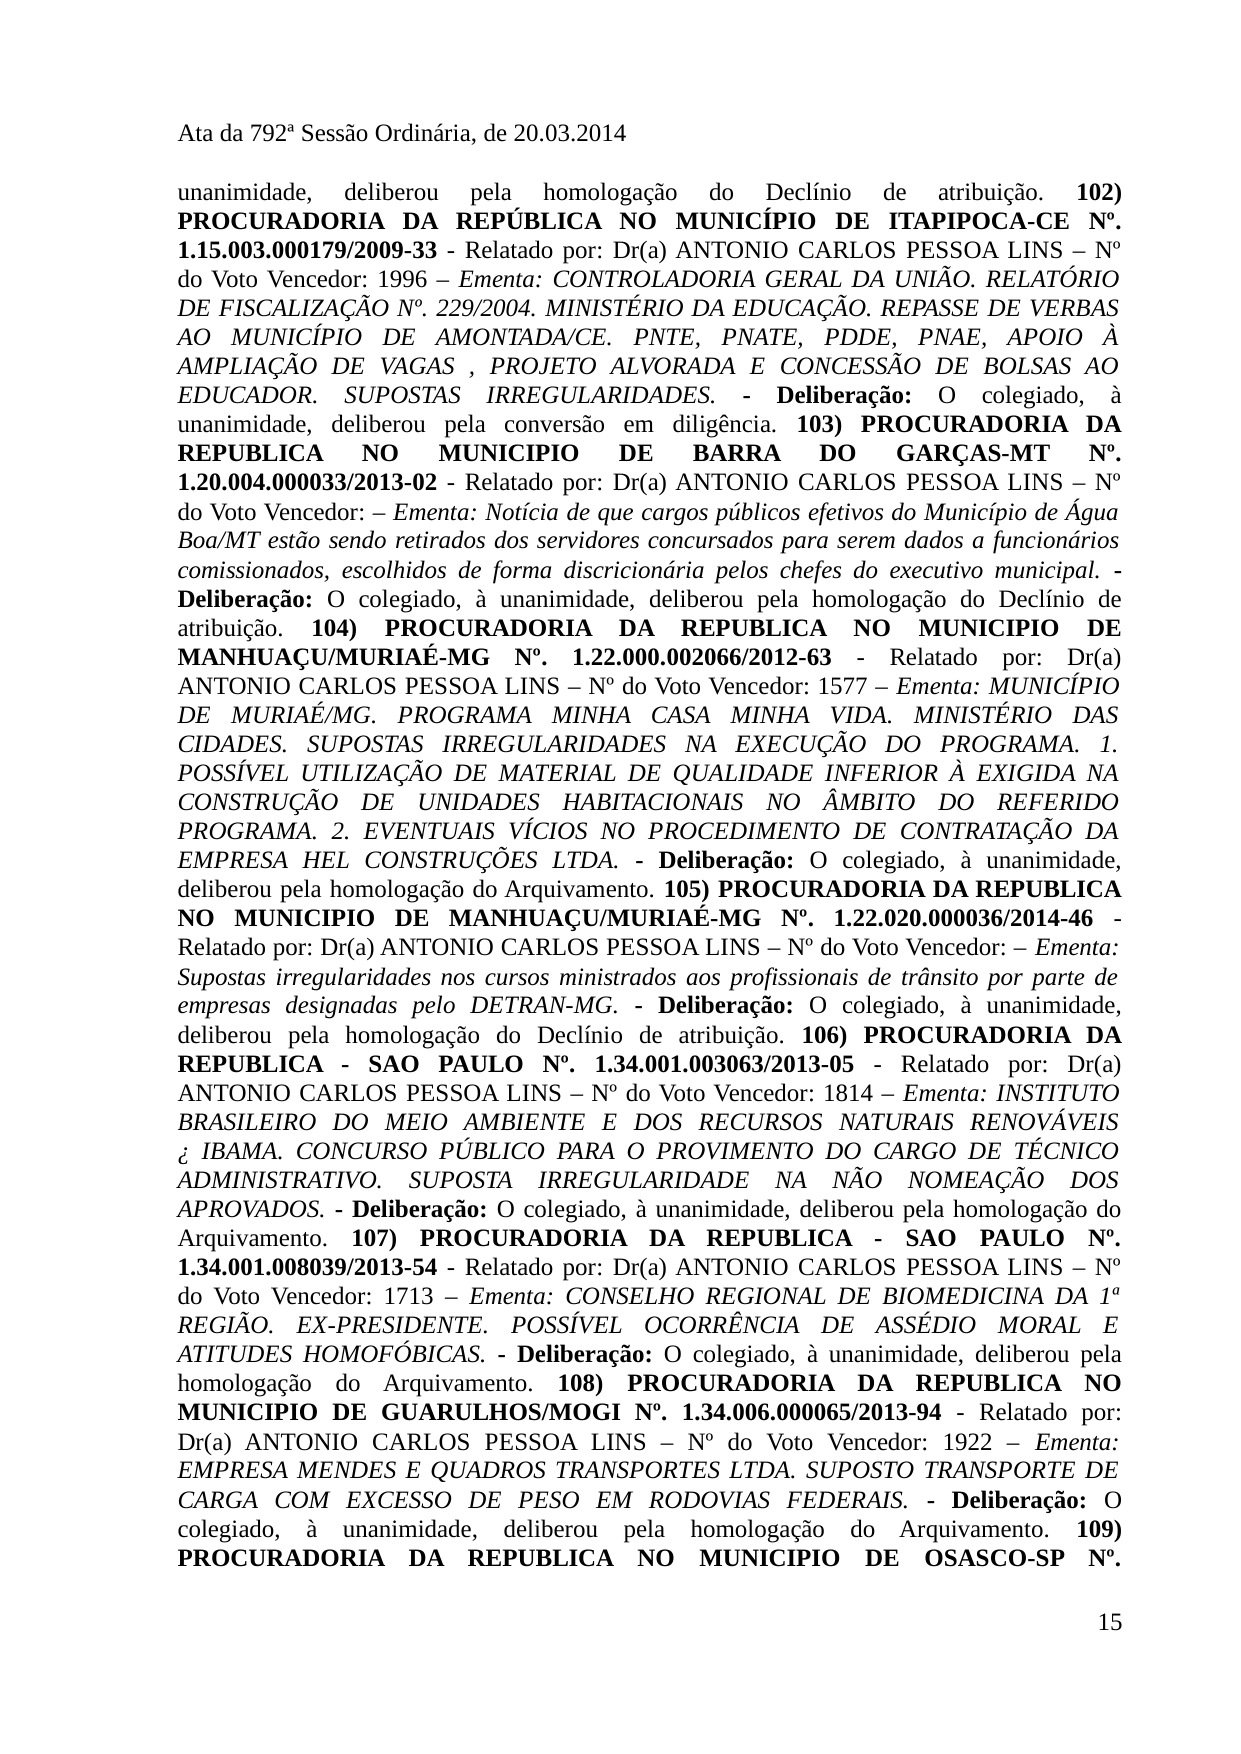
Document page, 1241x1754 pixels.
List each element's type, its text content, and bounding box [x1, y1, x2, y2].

text unanimidade, deliberou pela homologação do Declínio de atribuição. 102) PROCURADORIA DA REPÚBLICA NO MUNICÍPIO DE ITAPIPOCA-CE Nº. 1.15.003.000179/2009-33 - Relatado por: Dr(a) ANTONIO CARLOS PESSOA LINS – Nº do Voto Vencedor: 1996 – Ementa: CONTROLADORIA GERAL DA UNIÃO. RELATÓRIO DE FISCALIZAÇÃO Nº. 229/2004. MINISTÉRIO DA EDUCAÇÃO. REPASSE DE VERBAS AO MUNICÍPIO DE AMONTADA/CE. PNTE, PNATE, PDDE, PNAE, APOIO À AMPLIAÇÃO DE VAGAS , PROJETO ALVORADA E CONCESSÃO DE BOLSAS AO EDUCADOR. SUPOSTAS IRREGULARIDADES. - Deliberação: O colegiado, à unanimidade, deliberou pela conversão em diligência. 103) PROCURADORIA DA REPUBLICA NO MUNICIPIO DE BARRA DO GARÇAS-MT Nº. 1.20.004.000033/2013-02 - Relatado por: Dr(a) ANTONIO CARLOS PESSOA LINS – Nº do Voto Vencedor: – Ementa: Notícia de que cargos públicos efetivos do Município de Água Boa/MT estão sendo retirados dos servidores concursados para serem dados a funcionários comissionados, escolhidos de forma discricionária pelos chefes do executivo municipal. - Deliberação: O colegiado, à unanimidade, deliberou pela homologação do Declínio de atribuição. 104) PROCURADORIA DA REPUBLICA NO MUNICIPIO DE MANHUAÇU/MURIAÉ-MG Nº. 1.22.000.002066/2012-63 - Relatado por: Dr(a) ANTONIO CARLOS PESSOA LINS – Nº do Voto Vencedor: 1577 – Ementa: MUNICÍPIO DE MURIAÉ/MG. PROGRAMA MINHA CASA MINHA VIDA. MINISTÉRIO DAS CIDADES. SUPOSTAS IRREGULARIDADES NA EXECUÇÃO DO PROGRAMA. 1. POSSÍVEL UTILIZAÇÃO DE MATERIAL DE QUALIDADE INFERIOR À EXIGIDA NA CONSTRUÇÃO DE UNIDADES HABITACIONAIS NO ÂMBITO DO REFERIDO PROGRAMA. 2. EVENTUAIS VÍCIOS NO PROCEDIMENTO DE CONTRATAÇÃO DA EMPRESA HEL CONSTRUÇÕES LTDA. - Deliberação: O colegiado, à unanimidade, deliberou pela homologação do Arquivamento. 105) PROCURADORIA DA REPUBLICA NO MUNICIPIO DE MANHUAÇU/MURIAÉ-MG Nº. 1.22.020.000036/2014-46 - Relatado por: Dr(a) ANTONIO CARLOS PESSOA LINS – Nº do Voto Vencedor: – Ementa: Supostas irregularidades nos cursos ministrados aos profissionais de trânsito por parte de empresas designadas pelo DETRAN-MG. - Deliberação: O colegiado, à unanimidade, deliberou pela homologação do Declínio de atribuição. 106) PROCURADORIA DA REPUBLICA - SAO PAULO Nº. 1.34.001.003063/2013-05 - Relatado por: Dr(a) ANTONIO CARLOS PESSOA LINS – Nº do Voto Vencedor: 1814 – Ementa: INSTITUTO BRASILEIRO DO MEIO AMBIENTE E DOS RECURSOS NATURAIS RENOVÁVEIS ¿ IBAMA. CONCURSO PÚBLICO PARA O PROVIMENTO DO CARGO DE TÉCNICO ADMINISTRATIVO. SUPOSTA IRREGULARIDADE NA NÃO NOMEAÇÃO DOS APROVADOS. - Deliberação: O colegiado, à unanimidade, deliberou pela homologação do Arquivamento. 107) PROCURADORIA DA REPUBLICA - SAO PAULO Nº. 1.34.001.008039/2013-54 - Relatado por: Dr(a) ANTONIO CARLOS PESSOA LINS – Nº do Voto Vencedor: 1713 – Ementa: CONSELHO REGIONAL DE BIOMEDICINA DA 1ª REGIÃO. EX-PRESIDENTE. POSSÍVEL OCORRÊNCIA DE ASSÉDIO MORAL E ATITUDES HOMOFÓBICAS. - Deliberação: O colegiado, à unanimidade, deliberou pela homologação do Arquivamento. 108) PROCURADORIA DA REPUBLICA NO MUNICIPIO DE GUARULHOS/MOGI Nº. 1.34.006.000065/2013-94 - Relatado por: Dr(a) ANTONIO CARLOS PESSOA LINS – Nº do Voto Vencedor: 1922 – Ementa: EMPRESA MENDES E QUADROS TRANSPORTES LTDA. SUPOSTO TRANSPORTE DE CARGA COM EXCESSO DE PESO EM RODOVIAS FEDERAIS. - Deliberação: O colegiado, à unanimidade, deliberou pela homologação do Arquivamento. 109) PROCURADORIA DA REPUBLICA NO MUNICIPIO DE OSASCO-SP Nº. [177, 177, 1122, 1572]
